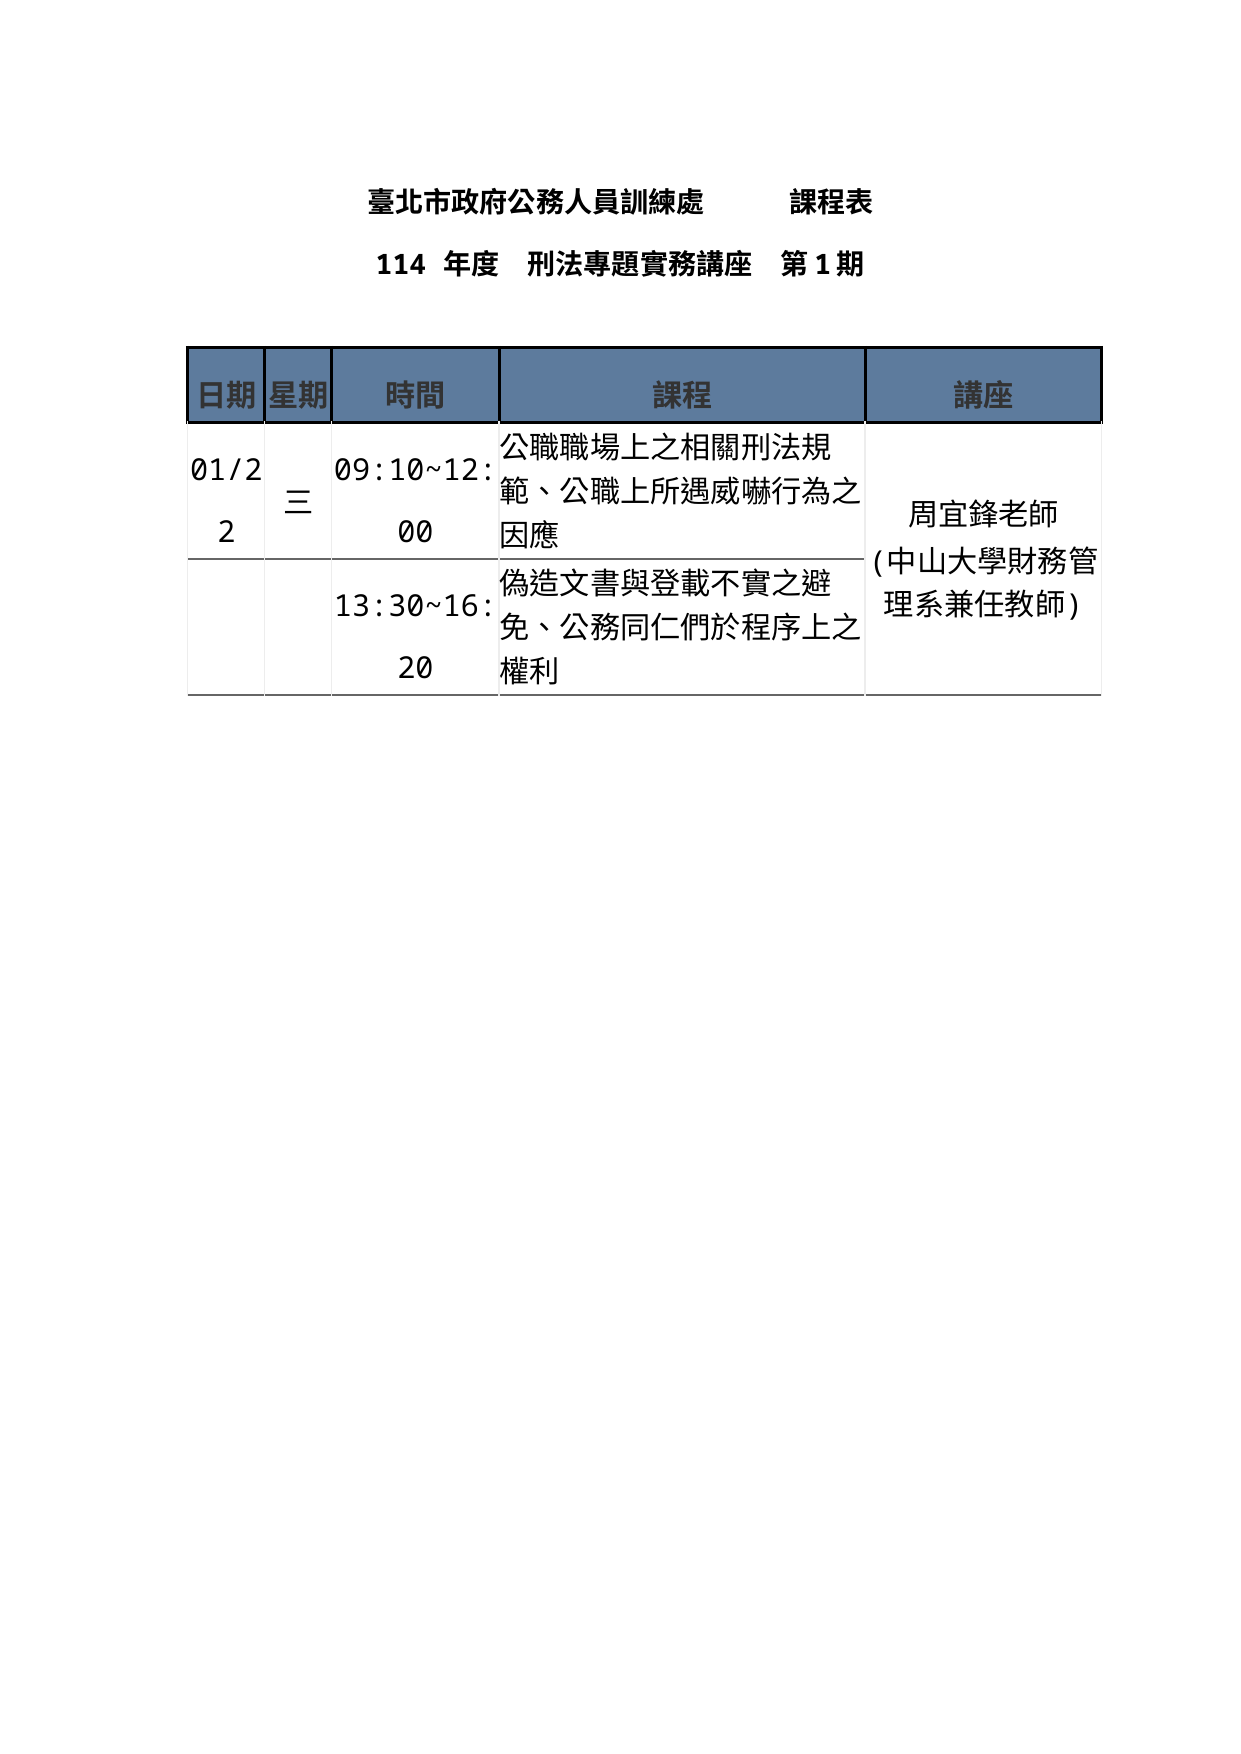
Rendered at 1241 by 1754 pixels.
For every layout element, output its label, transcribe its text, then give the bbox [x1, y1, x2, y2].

table_cell 公職職場上之相關刑法規範、公職上所遇威嚇行為之因應 [500, 424, 864, 558]
table_header 星期 [266, 349, 330, 421]
table_cell 01/22 [188, 424, 264, 558]
table_cell 09:10~12:00 [332, 424, 498, 558]
table_header 時間 [333, 349, 498, 421]
table_cell 三 [265, 424, 331, 558]
text 114 年度 刑法專題實務講座 第1期 [187, 221, 1053, 283]
table_cell [188, 560, 264, 694]
table_cell 周宜鋒老師 (中山大學財務管理系兼任教師) [866, 424, 1101, 694]
table_cell [265, 560, 331, 694]
table_header 課程 [501, 349, 864, 421]
table_cell 13:30~16:20 [332, 560, 498, 694]
text 臺北市政府公務人員訓練處 課程表 [187, 158, 1053, 221]
table_cell 偽造文書與登載不實之避免、公務同仁們於程序上之權利 [500, 560, 864, 694]
table_header 講座 [867, 349, 1100, 421]
table_header 日期 [189, 349, 263, 421]
